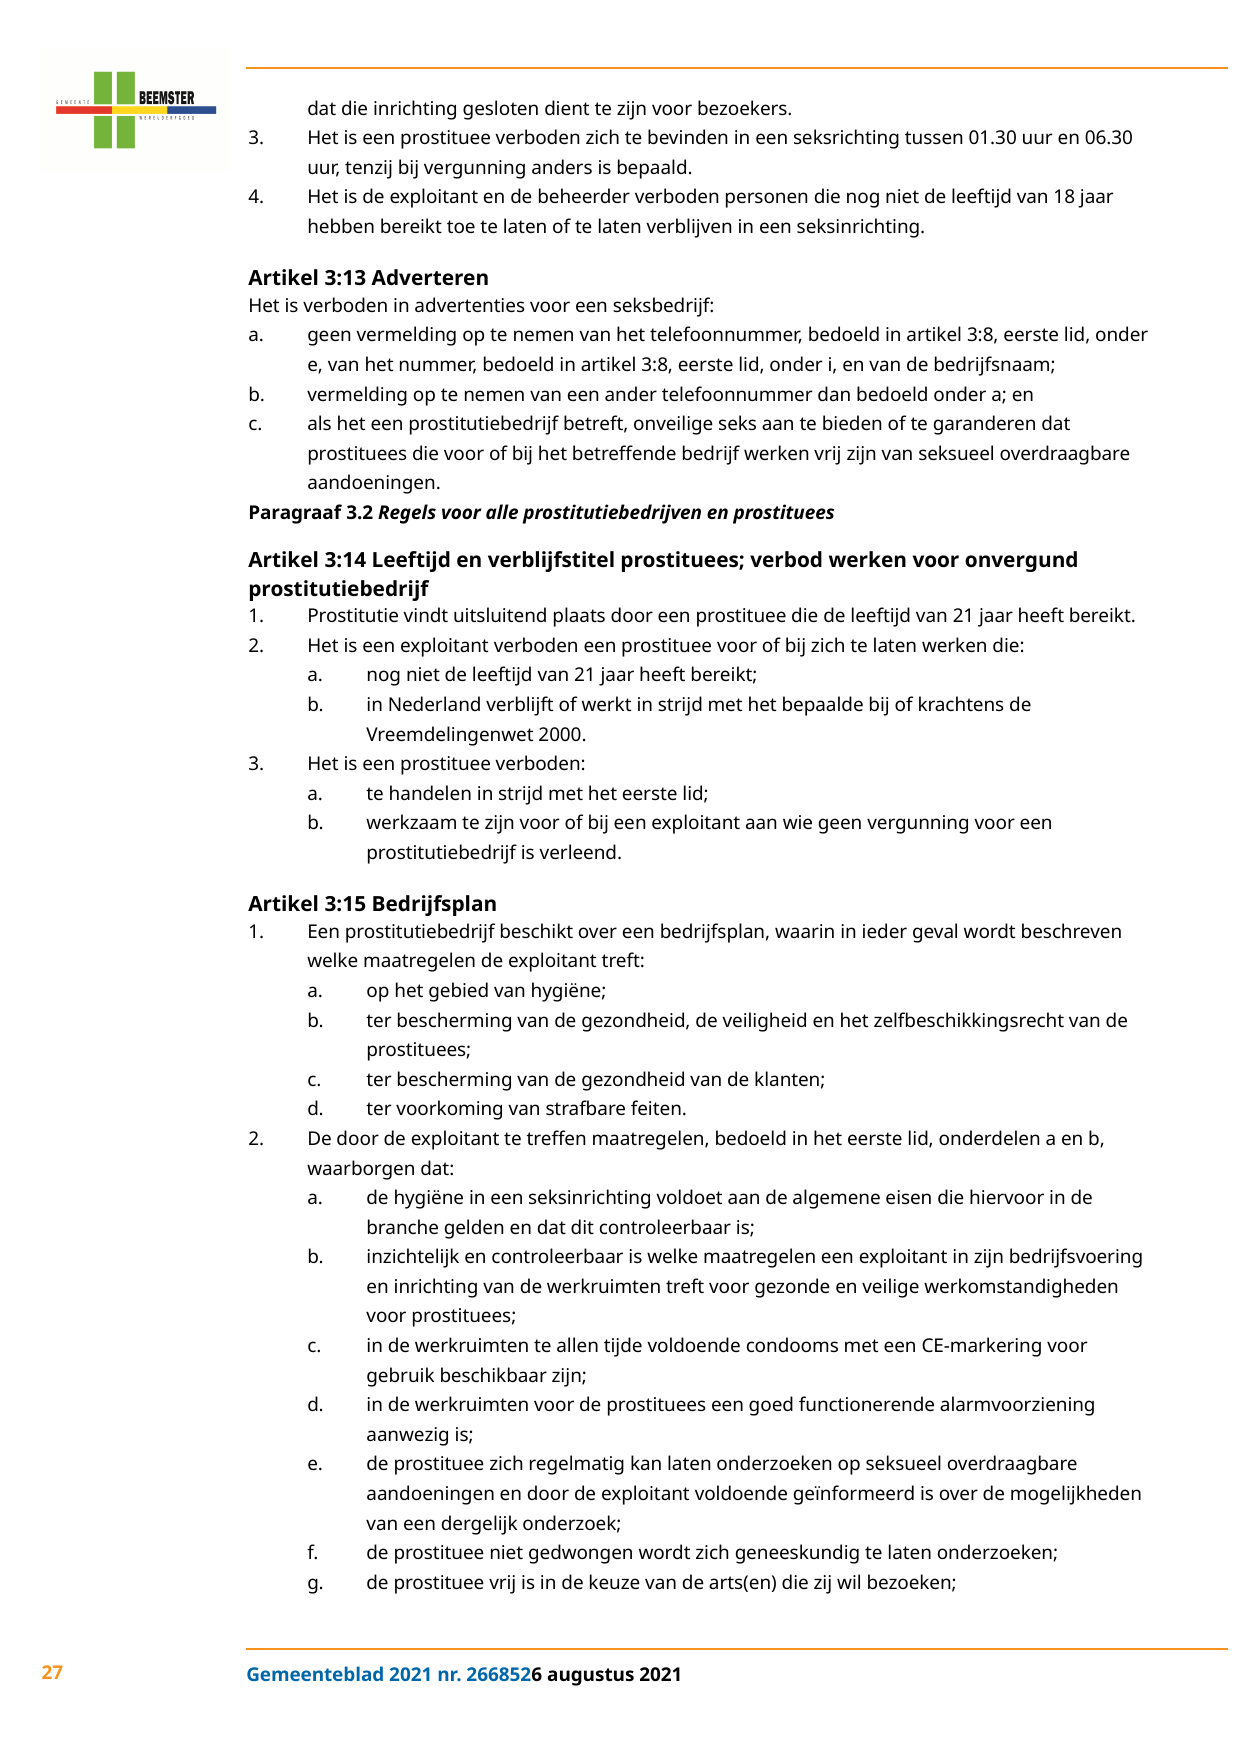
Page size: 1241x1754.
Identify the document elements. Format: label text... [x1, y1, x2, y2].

list dat die inrichting gesloten dient te zijn voor bezoekers. [248, 95, 1152, 121]
list in Nederland verblijft of werkt in strijd met het bepaalde bij of krachtens de Vreemdelingenwet 2000. [307, 691, 1152, 747]
list de hygiëne in een seksinrichting voldoet aan de algemene eisen die hiervoor in de branche gelden en dat dit controleerbaar is; [307, 1184, 1152, 1239]
list de prostituee niet gedwongen wordt zich geneeskundig te laten onderzoeken; [307, 1539, 1152, 1565]
list werkzaam te zijn voor of bij een exploitant aan wie geen vergunning voor een prostitutiebedrijf is verleend. [307, 809, 1152, 865]
list ter bescherming van de gezondheid, de veiligheid en het zelfbeschikkingsrecht van de prostituees; [307, 1007, 1152, 1062]
list ter voorkoming van strafbare feiten. [307, 1096, 1152, 1121]
list als het een prostitutiebedrijf betreft, onveilige seks aan te bieden of te garanderen dat prostituees die voor of bij het betreffende bedrijf werken vrij zijn van seksueel overdraagbare aandoeningen. [248, 410, 1152, 495]
text Artikel 3:13 Adverteren [248, 263, 1152, 292]
list te handelen in strijd met het eerste lid; [307, 780, 1152, 806]
list ter bescherming van de gezondheid van de klanten; [307, 1066, 1152, 1092]
list geen vermelding op te nemen van het telefoonnummer, bedoeld in artikel 3:8, eerste lid, onder e, van het nummer, bedoeld in artikel 3:8, eerste lid, onder i, en van de bedrijfsnaam; [248, 322, 1152, 377]
text Het is verboden in advertenties voor een seksbedrijf: [248, 292, 1152, 318]
list Het is een prostituee verboden: [248, 750, 1152, 776]
list Het is een exploitant verboden een prostituee voor of bij zich te laten werken die: [248, 632, 1152, 658]
text Artikel 3:15 Bedrijfsplan [248, 889, 1152, 918]
list inzichtelijk en controleerbaar is welke maatregelen een exploitant in zijn bedrijfsvoering en inrichting van de werkruimten treft voor gezonde en veilige werkomstandigheden voor prostituees; [307, 1243, 1152, 1328]
text Artikel 3:14 Leeftijd en verblijfstitel prostituees; verbod werken voor onvergund prostitutiebedrijf [248, 546, 1152, 602]
list nog niet de leeftijd van 21 jaar heeft bereikt; [307, 662, 1152, 687]
list de prostituee vrij is in de keuze van de arts(en) die zij wil bezoeken; [307, 1569, 1152, 1594]
list Een prostitutiebedrijf beschikt over een bedrijfsplan, waarin in ieder geval wordt beschreven welke maatregelen de exploitant treft: [248, 918, 1152, 973]
list op het gebied van hygiëne; [307, 977, 1152, 1003]
list De door de exploitant te treffen maatregelen, bedoeld in het eerste lid, onderdelen a en b, waarborgen dat: [248, 1125, 1152, 1180]
list Het is een prostituee verboden zich te bevinden in een seksrichting tussen 01.30 uur en 06.30 uur, tenzij bij vergunning anders is bepaald. [248, 124, 1152, 180]
list vermelding op te nemen van een ander telefoonnummer dan bedoeld onder a; en [248, 381, 1152, 406]
list de prostituee zich regelmatig kan laten onderzoeken op seksueel overdraagbare aandoeningen en door de exploitant voldoende geïnformeerd is over de mogelijkheden van een dergelijk onderzoek; [307, 1451, 1152, 1535]
text Paragraaf 3.2 Regels voor alle prostitutiebedrijven en prostituees [248, 499, 1152, 525]
list in de werkruimten te allen tijde voldoende condooms met een CE-markering voor gebruik beschikbaar zijn; [307, 1332, 1152, 1387]
list Prostitutie vindt uitsluitend plaats door een prostituee die de leeftijd van 21 jaar heeft bereikt. [248, 602, 1152, 628]
list in de werkruimten voor de prostituees een goed functionerende alarmvoorziening aanwezig is; [307, 1391, 1152, 1447]
picture [41, 47, 231, 172]
list Het is de exploitant en de beheerder verboden personen die nog niet de leeftijd van 18 jaar hebben bereikt toe te laten of te laten verblijven in een seksinrichting. [248, 183, 1152, 239]
